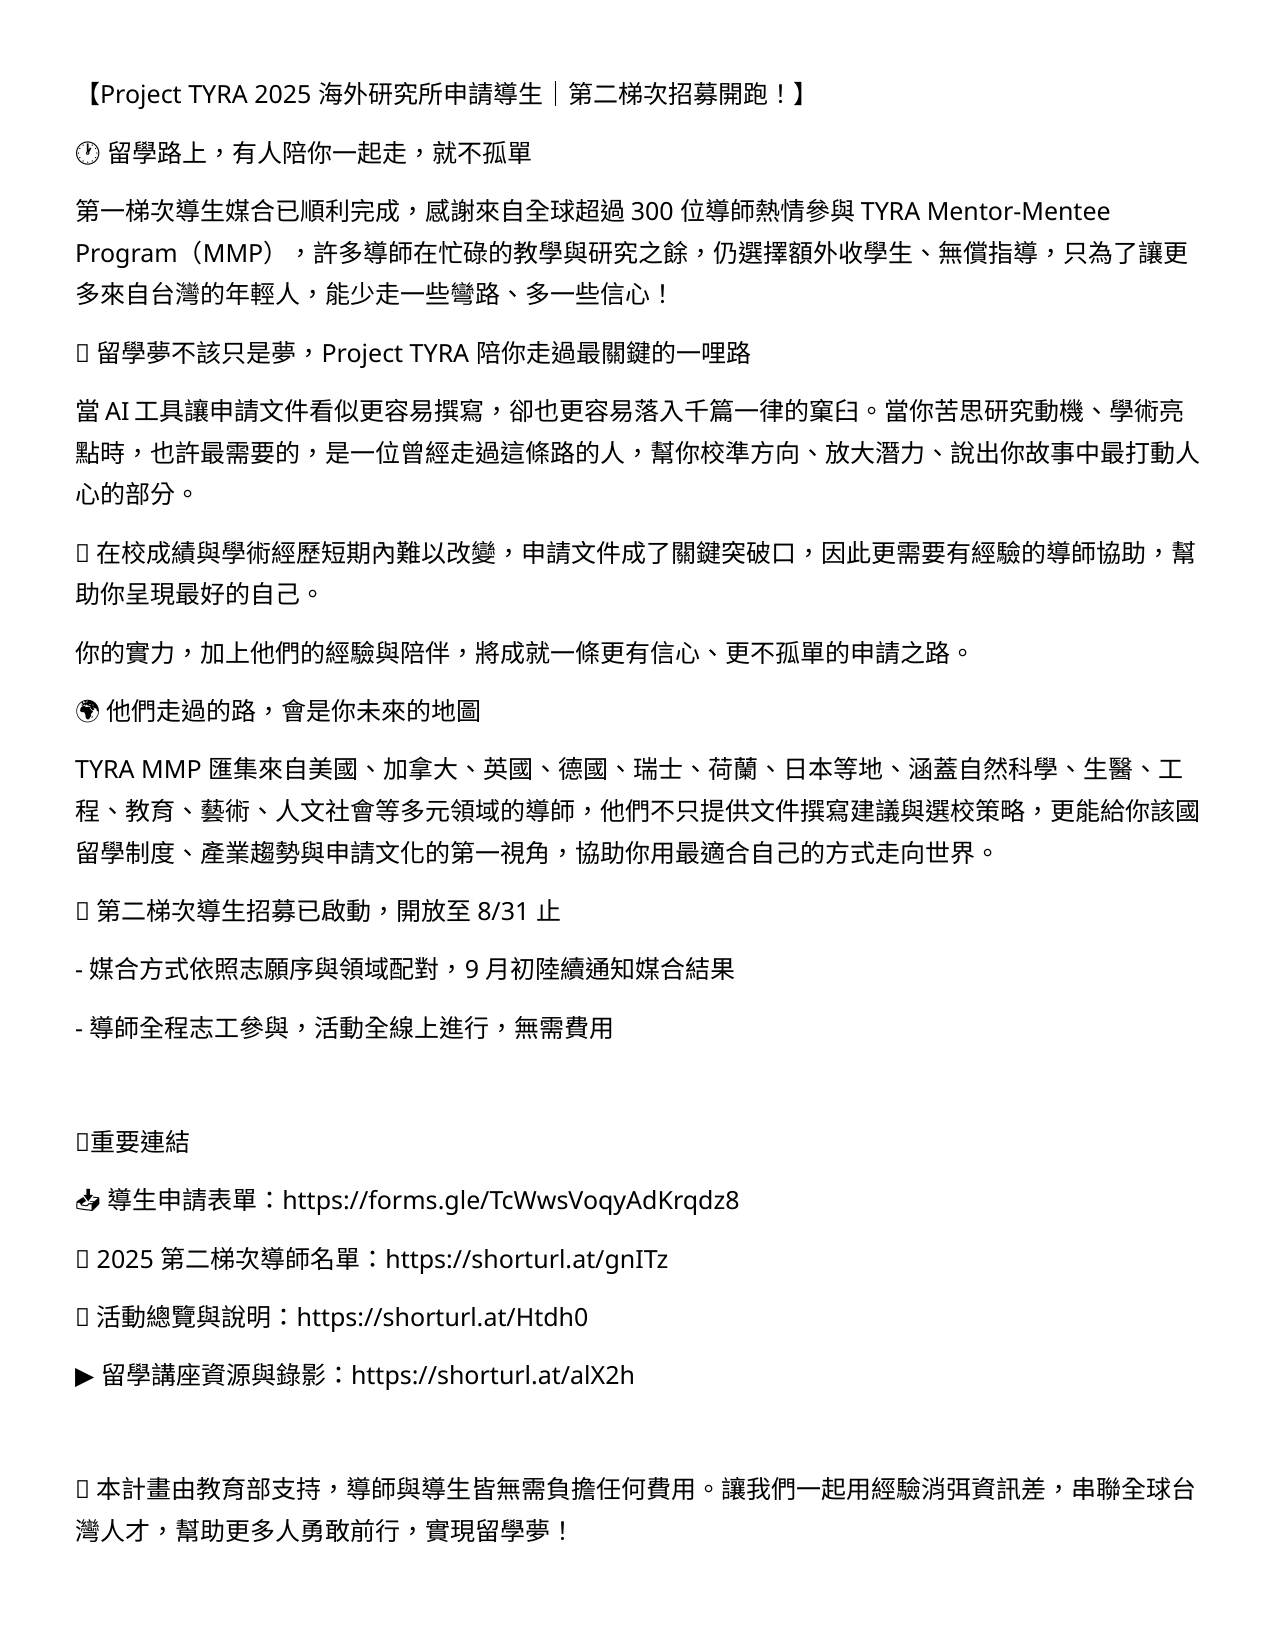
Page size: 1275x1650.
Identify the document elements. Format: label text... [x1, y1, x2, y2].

text 💡 本計畫由教育部支持，導師與導生皆無需負擔任何費用。讓我們一起用經驗消弭資訊差，串聯全球台灣人才，幫助更多人勇敢前行，實現留學夢！ [75, 1470, 1200, 1548]
text - 導師全程志工參與，活動全線上進行，無需費用 [75, 1008, 1200, 1044]
text 【Project TYRA 2025 海外研究所申請導生｜第二梯次招募開跑！】 [75, 75, 1200, 111]
text 當AI工具讓申請文件看似更容易撰寫，卻也更容易落入千篇一律的窠臼。當你苦思研究動機、學術亮點時，也許最需要的，是一位曾經走過這條路的人，幫你校準方向、放大潛力、說出你故事中最打動人心的部分。 [75, 392, 1200, 511]
text TYRA MMP 匯集來自美國、加拿大、英國、德國、瑞士、荷蘭、日本等地、涵蓋自然科學、生醫、工程、教育、藝術、人文社會等多元領域的導師，他們不只提供文件撰寫建議與選校策略，更能給你該國留學制度、產業趨勢與申請文化的第一視角，協助你用最適合自己的方式走向世界。 [75, 750, 1200, 869]
text 你的實力，加上他們的經驗與陪伴，將成就一條更有信心、更不孤單的申請之路。 [75, 633, 1200, 669]
text - 媒合方式依照志願序與領域配對，9 月初陸續通知媒合結果 [75, 950, 1200, 986]
text 🕐 留學路上，有人陪你一起走，就不孤單 [75, 133, 1200, 169]
text 📣 第二梯次導生招募已啟動，開放至 8/31 止 [75, 892, 1200, 928]
text 📖 2025 第二梯次導師名單：https://shorturl.at/gnITz [75, 1239, 1200, 1275]
text 📥 導生申請表單：https://forms.gle/TcWwsVoqyAdKrqdz8 [75, 1181, 1200, 1217]
text 🌍 他們走過的路，會是你未來的地圖 [75, 692, 1200, 728]
text 🌐 活動總覽與說明：https://shorturl.at/Htdh0 [75, 1297, 1200, 1334]
text 第一梯次導生媒合已順利完成，感謝來自全球超過 300 位導師熱情參與 TYRA Mentor-Mentee Program（MMP），許多導師在忙碌的教學與研究之餘，仍選擇額外收學生、無償指導，只為了讓更多來自台灣的年輕人，能少走一些彎路、多一些信心！ [75, 192, 1200, 311]
text 📌 在校成績與學術經歷短期內難以改變，申請文件成了關鍵突破口，因此更需要有經驗的導師協助，幫助你呈現最好的自己。 [75, 533, 1200, 611]
text 🎯 留學夢不該只是夢，Project TYRA 陪你走過最關鍵的一哩路 [75, 333, 1200, 369]
text ▶️ 留學講座資源與錄影：https://shorturl.at/alX2h [75, 1356, 1200, 1392]
text 📍重要連結 [75, 1122, 1200, 1159]
